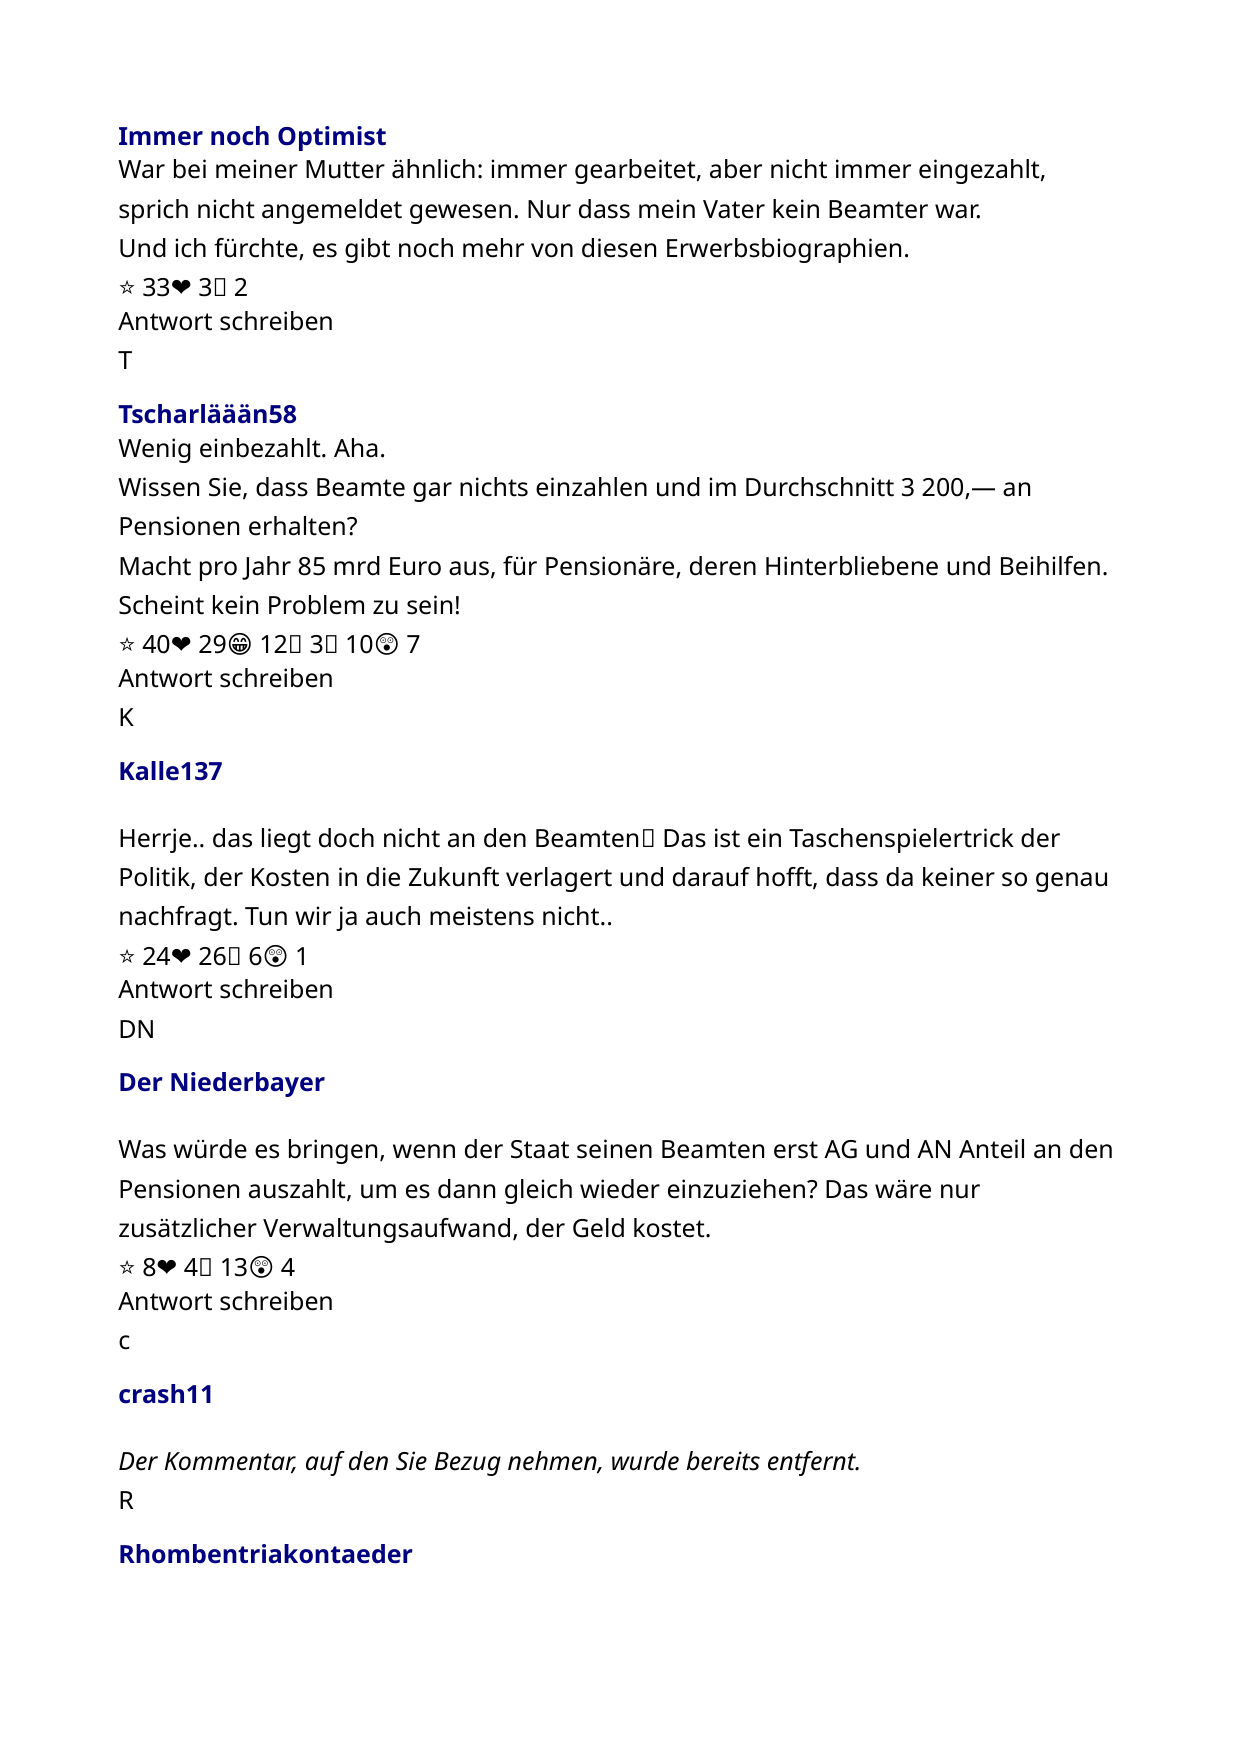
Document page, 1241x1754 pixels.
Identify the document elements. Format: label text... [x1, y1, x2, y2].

text ⭐️ 8❤️ 4🤨 13😲 4 [118, 1250, 1122, 1284]
text K [118, 700, 1122, 734]
text R [118, 1483, 1122, 1517]
text Wissen Sie, dass Beamte gar nichts einzahlen und im Durchschnitt 3 200,— an Pensionen erhalten? [118, 470, 1122, 543]
text Und ich fürchte, es gibt noch mehr von diesen Erwerbsbiographien. [118, 231, 1122, 264]
subtitle Der Niederbayer [118, 1065, 1122, 1099]
text Der Kommentar, auf den Sie Bezug nehmen, wurde bereits entfernt. [118, 1444, 1122, 1478]
subtitle crash11 [118, 1377, 1122, 1411]
text DN [118, 1011, 1122, 1045]
subtitle Tscharläään58 [118, 397, 1122, 431]
text T [118, 343, 1122, 377]
text ⭐️ 40❤️ 29😁 12🙁 3🤨 10😲 7 [118, 627, 1122, 661]
subtitle Kalle137 [118, 753, 1122, 788]
text Scheint kein Problem zu sein! [118, 587, 1122, 621]
text Antwort schreiben [118, 972, 1122, 1006]
text Wenig einbezahlt. Aha. [118, 431, 1122, 465]
text ⭐️ 24❤️ 26🤨 6😲 1 [118, 938, 1122, 972]
text Macht pro Jahr 85 mrd Euro aus, für Pensionäre, deren Hinterbliebene und Beihilfen. [118, 548, 1122, 582]
text ⭐️ 33❤️ 3🙁 2 [118, 270, 1122, 304]
text Antwort schreiben [118, 304, 1122, 338]
text Was würde es bringen, wenn der Staat seinen Beamten erst AG und AN Anteil an den Pensionen auszahlt, um es dann gleich wieder einzuziehen? Das wäre nur zusätzlicher Verwaltungsaufwand, der Geld kostet. [118, 1132, 1122, 1244]
subtitle Immer noch Optimist [118, 118, 1122, 152]
subtitle Rhombentriakontaeder [118, 1537, 1122, 1571]
text Antwort schreiben [118, 661, 1122, 695]
text Herrje.. das liegt doch nicht an den Beamten🙈 Das ist ein Taschenspielertrick der Politik, der Kosten in die Zukunft verlagert und darauf hofft, dass da keiner so genau nachfragt. Tun wir ja auch meistens nicht.. [118, 821, 1122, 933]
text c [118, 1323, 1122, 1357]
text Antwort schreiben [118, 1284, 1122, 1318]
text War bei meiner Mutter ähnlich: immer gearbeitet, aber nicht immer eingezahlt, sprich nicht angemeldet gewesen. Nur dass mein Vater kein Beamter war. [118, 152, 1122, 225]
